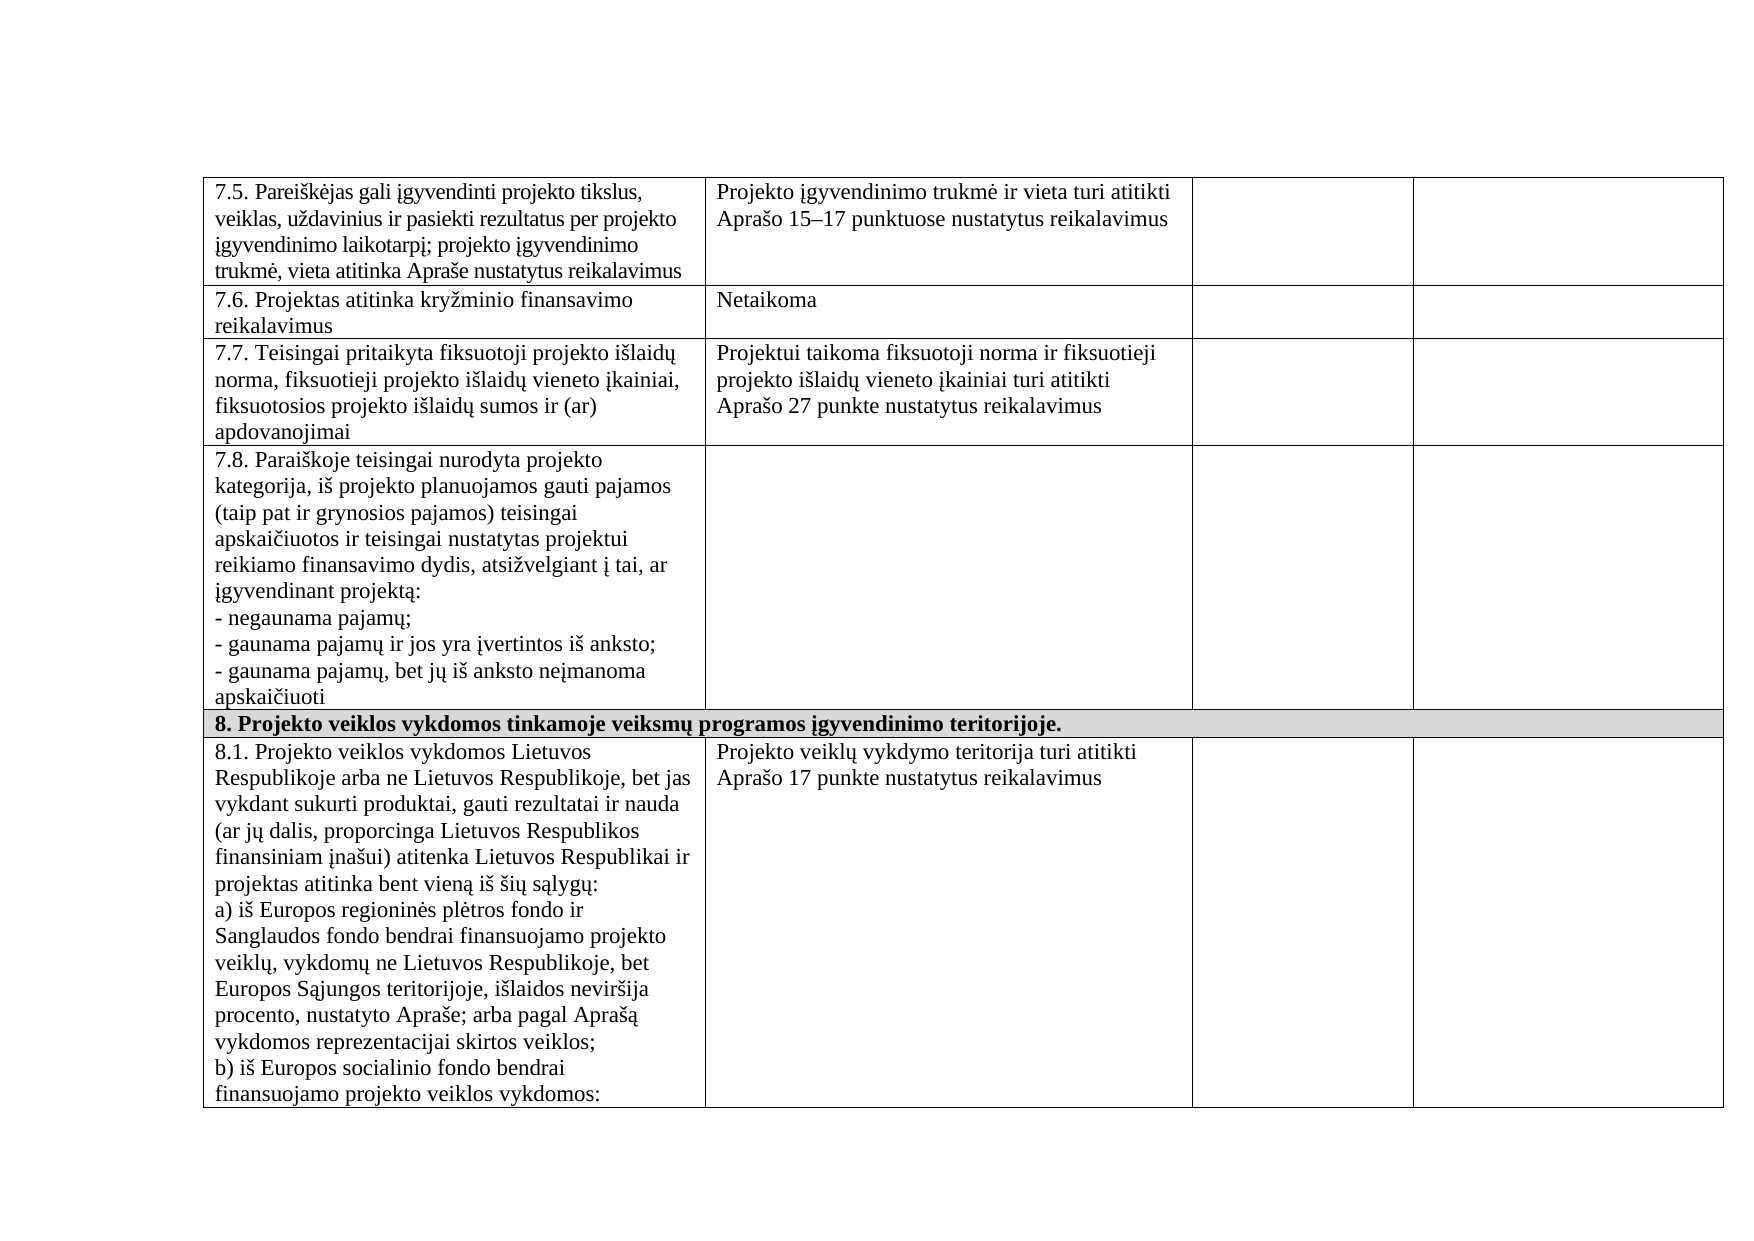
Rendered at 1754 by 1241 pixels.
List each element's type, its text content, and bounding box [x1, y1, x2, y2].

table_cell [1193, 178, 1413, 284]
table_cell [1414, 339, 1723, 445]
table_cell 8.1. Projekto veiklos vykdomos Lietuvos Respublikoje arba ne Lietuvos Respublikoje, bet jas vykdant sukurti produktai, gauti rezultatai ir nauda (ar jų dalis, proporcinga Lietuvos Respublikos finansiniam įnašui) atitenka Lietuvos Respublikai ir projektas atitinka bent vieną iš šių sąlygų: a) iš Europos regioninės plėtros fondo ir Sanglaudos fondo bendrai finansuojamo projekto veiklų, vykdomų ne Lietuvos Respublikoje, bet Europos Sąjungos teritorijoje, išlaidos neviršija procento, nustatyto Apraše; arba pagal Aprašą vykdomos reprezentacijai skirtos veiklos; b) iš Europos socialinio fondo bendrai finansuojamo projekto veiklos vykdomos: [204, 738, 705, 1107]
table_cell Netaikoma [706, 286, 1192, 338]
table_cell 7.8. Paraiškoje teisingai nurodyta projekto kategorija, iš projekto planuojamos gauti pajamos (taip pat ir grynosios pajamos) teisingai apskaičiuotos ir teisingai nustatytas projektui reikiamo finansavimo dydis, atsižvelgiant į tai, ar įgyvendinant projektą: - negaunama pajamų; - gaunama pajamų ir jos yra įvertintos iš anksto; - gaunama pajamų, bet jų iš anksto neįmanoma apskaičiuoti [204, 446, 705, 709]
table_cell [706, 446, 1192, 709]
table_cell [1193, 286, 1413, 338]
table_cell [1193, 446, 1413, 709]
table_cell [1414, 446, 1723, 709]
table_cell Projekto įgyvendinimo trukmė ir vieta turi atitikti Aprašo 15–17 punktuose nustatytus reikalavimus [706, 178, 1192, 284]
table_cell [1414, 178, 1723, 284]
table_cell [1414, 286, 1723, 338]
table_cell 7.7. Teisingai pritaikyta fiksuotoji projekto išlaidų norma, fiksuotieji projekto išlaidų vieneto įkainiai, fiksuotosios projekto išlaidų sumos ir (ar) apdovanojimai [204, 339, 705, 445]
table_cell [1193, 738, 1413, 1107]
table_cell [1193, 339, 1413, 445]
table_cell 7.5. Pareiškėjas gali įgyvendinti projekto tikslus, veiklas, uždavinius ir pasiekti rezultatus per projekto įgyvendinimo laikotarpį; projekto įgyvendinimo trukmė, vieta atitinka Apraše nustatytus reikalavimus [204, 178, 705, 284]
table_cell 7.6. Projektas atitinka kryžminio finansavimo reikalavimus [204, 286, 705, 338]
table_cell [1414, 738, 1723, 1107]
table_cell 8. Projekto veiklos vykdomos tinkamoje veiksmų programos įgyvendinimo teritorijoje. [204, 710, 1723, 737]
table_cell Projekto veiklų vykdymo teritorija turi atitikti Aprašo 17 punkte nustatytus reikalavimus [706, 738, 1192, 1107]
table_cell Projektui taikoma fiksuotoji norma ir fiksuotieji projekto išlaidų vieneto įkainiai turi atitikti Aprašo 27 punkte nustatytus reikalavimus [706, 339, 1192, 445]
